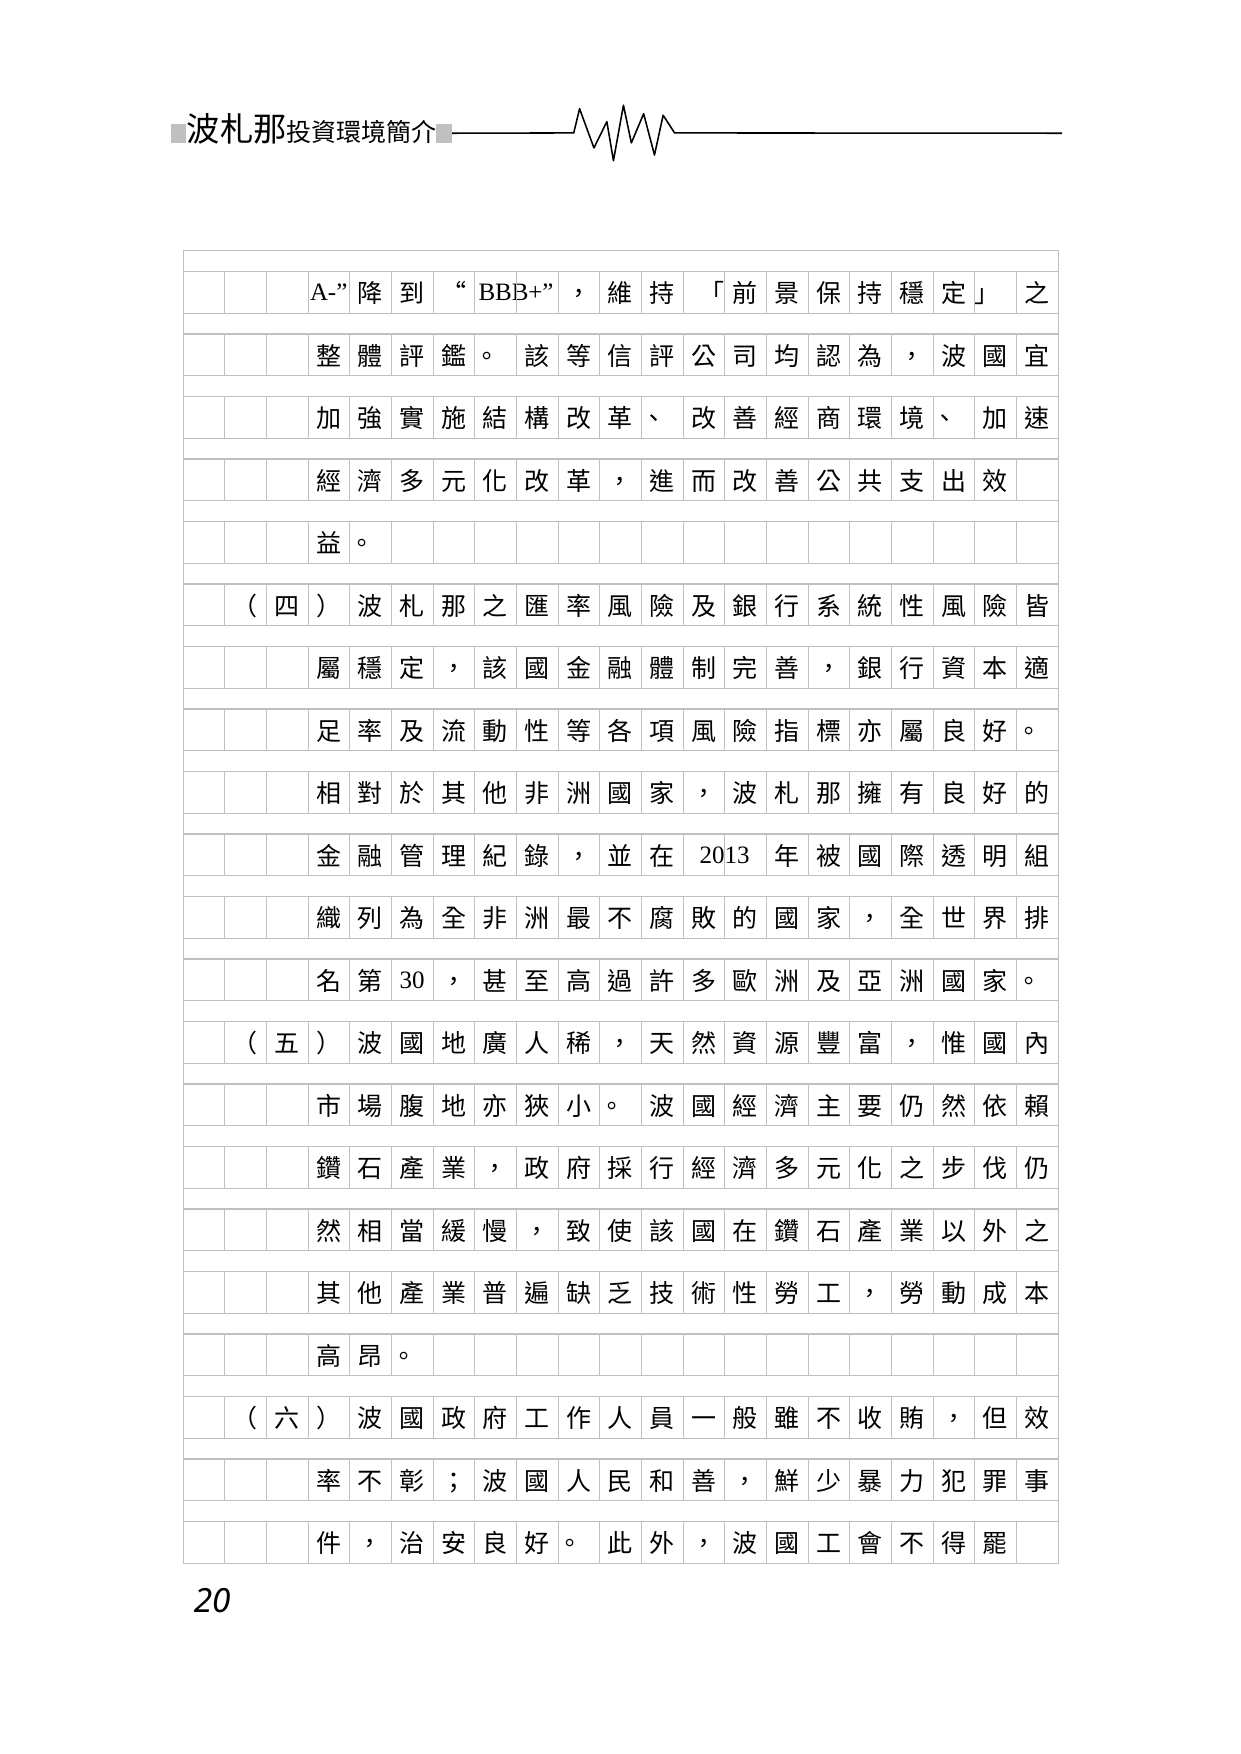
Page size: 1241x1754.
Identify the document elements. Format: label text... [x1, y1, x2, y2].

text （五）波國地廣人稀，天然資源豐富，惟國內市場腹地亦狹小。波國經濟主要仍然依賴鑽石產業，政府採行經濟多元化之步伐仍然相當緩慢，致使該國在鑽石產業以外之其他產業普遍缺乏技術性勞工，勞動成本高昂。 [207, 1251, 1058, 1271]
text （六）波國政府工作人員一般雖不收賄，但效率不彰；波國人民和善，鮮少暴力犯罪事件，治安良好。此外，波國工會不得罷工，此乃優於南非之處。 [309, 1460, 349, 1500]
text （六）波國政府工作人員一般雖不收賄，但效率不彰；波國人民和善，鮮少暴力犯罪事件，治安良好。此外，波國工會不得罷工，此乃優於南非之處。 [600, 1522, 641, 1563]
text （六）波國政府工作人員一般雖不收賄，但效率不彰；波國人民和善，鮮少暴力犯罪事件，治安良好。此外，波國工會不得罷工，此乃優於南非之處。 [934, 1397, 974, 1438]
text （六）波國政府工作人員一般雖不收賄，但效率不彰；波國人民和善，鮮少暴力犯罪事件，治安良好。此外，波國工會不得罷工，此乃優於南非之處。 [767, 1522, 808, 1563]
text （六）波國政府工作人員一般雖不收賄，但效率不彰；波國人民和善，鮮少暴力犯罪事件，治安良好。此外，波國工會不得罷工，此乃優於南非之處。 [207, 1439, 1058, 1458]
text （六）波國政府工作人員一般雖不收賄，但效率不彰；波國人民和善，鮮少暴力犯罪事件，治安良好。此外，波國工會不得罷工，此乃優於南非之處。 [975, 1460, 1016, 1500]
text （六）波國政府工作人員一般雖不收賄，但效率不彰；波國人民和善，鮮少暴力犯罪事件，治安良好。此外，波國工會不得罷工，此乃優於南非之處。 [892, 1460, 933, 1500]
text （六）波國政府工作人員一般雖不收賄，但效率不彰；波國人民和善，鮮少暴力犯罪事件，治安良好。此外，波國工會不得罷工，此乃優於南非之處。 [684, 1397, 724, 1438]
text （六）波國政府工作人員一般雖不收賄，但效率不彰；波國人民和善，鮮少暴力犯罪事件，治安良好。此外，波國工會不得罷工，此乃優於南非之處。 [350, 1460, 391, 1500]
text （六）波國政府工作人員一般雖不收賄，但效率不彰；波國人民和善，鮮少暴力犯罪事件，治安良好。此外，波國工會不得罷工，此乃優於南非之處。 [767, 1397, 808, 1438]
text （六）波國政府工作人員一般雖不收賄，但效率不彰；波國人民和善，鮮少暴力犯罪事件，治安良好。此外，波國工會不得罷工，此乃優於南非之處。 [767, 1460, 808, 1500]
text （六）波國政府工作人員一般雖不收賄，但效率不彰；波國人民和善，鮮少暴力犯罪事件，治安良好。此外，波國工會不得罷工，此乃優於南非之處。 [225, 1460, 266, 1500]
text （六）波國政府工作人員一般雖不收賄，但效率不彰；波國人民和善，鮮少暴力犯罪事件，治安良好。此外，波國工會不得罷工，此乃優於南非之處。 [517, 1522, 558, 1563]
text （四）波札那之匯率風險及銀行系統性風險皆屬穩定，該國金融體制完善，銀行資本適足率及流動性等各項風險指標亦屬良好。相對於其他非洲國家，波札那擁有良好的金融管理紀錄，並在2013年被國際透明組織列為全非洲最不腐敗的國家，全世界排名第30，甚至高過許多歐洲及亞洲國家。 [207, 876, 1058, 896]
text （六）波國政府工作人員一般雖不收賄，但效率不彰；波國人民和善，鮮少暴力犯罪事件，治安良好。此外，波國工會不得罷工，此乃優於南非之處。 [850, 1397, 891, 1438]
text （六）波國政府工作人員一般雖不收賄，但效率不彰；波國人民和善，鮮少暴力犯罪事件，治安良好。此外，波國工會不得罷工，此乃優於南非之處。 [475, 1397, 516, 1438]
text （六）波國政府工作人員一般雖不收賄，但效率不彰；波國人民和善，鮮少暴力犯罪事件，治安良好。此外，波國工會不得罷工，此乃優於南非之處。 [309, 1397, 349, 1438]
text （四）波札那之匯率風險及銀行系統性風險皆屬穩定，該國金融體制完善，銀行資本適足率及流動性等各項風險指標亦屬良好。相對於其他非洲國家，波札那擁有良好的金融管理紀錄，並在2013年被國際透明組織列為全非洲最不腐敗的國家，全世界排名第30，甚至高過許多歐洲及亞洲國家。 [207, 939, 1058, 958]
text （六）波國政府工作人員一般雖不收賄，但效率不彰；波國人民和善，鮮少暴力犯罪事件，治安良好。此外，波國工會不得罷工，此乃優於南非之處。 [1017, 1460, 1058, 1500]
text （六）波國政府工作人員一般雖不收賄，但效率不彰；波國人民和善，鮮少暴力犯罪事件，治安良好。此外，波國工會不得罷工，此乃優於南非之處。 [517, 1460, 558, 1500]
text （四）波札那之匯率風險及銀行系統性風險皆屬穩定，該國金融體制完善，銀行資本適足率及流動性等各項風險指標亦屬良好。相對於其他非洲國家，波札那擁有良好的金融管理紀錄，並在2013年被國際透明組織列為全非洲最不腐敗的國家，全世界排名第30，甚至高過許多歐洲及亞洲國家。 [207, 564, 1058, 583]
text （三）Moody國際債信評公司於2021年4月，認為波國穩定貨幣及較低債務負擔，將波國長期債券的主權信用調整為A3等級，未來展望亦維持穩定。惟標普全球評級（S&P Global Ratings）2020年3月發布波國2020年主權信用評級結果，將其主權信用等級自“A-”降到“BBB+”，維持「前景保持穩定」之整體評鑑。該等信評公司均認為，波國宜加強實施結構改革、改善經商環境、加速經濟多元化改革，進而改善公共支出效益。 [207, 501, 1058, 521]
text （六）波國政府工作人員一般雖不收賄，但效率不彰；波國人民和善，鮮少暴力犯罪事件，治安良好。此外，波國工會不得罷工，此乃優於南非之處。 [684, 1460, 724, 1500]
text （六）波國政府工作人員一般雖不收賄，但效率不彰；波國人民和善，鮮少暴力犯罪事件，治安良好。此外，波國工會不得罷工，此乃優於南非之處。 [725, 1397, 766, 1438]
text （六）波國政府工作人員一般雖不收賄，但效率不彰；波國人民和善，鮮少暴力犯罪事件，治安良好。此外，波國工會不得罷工，此乃優於南非之處。 [725, 1522, 766, 1563]
text （六）波國政府工作人員一般雖不收賄，但效率不彰；波國人民和善，鮮少暴力犯罪事件，治安良好。此外，波國工會不得罷工，此乃優於南非之處。 [850, 1460, 891, 1500]
text （六）波國政府工作人員一般雖不收賄，但效率不彰；波國人民和善，鮮少暴力犯罪事件，治安良好。此外，波國工會不得罷工，此乃優於南非之處。 [559, 1522, 599, 1563]
text （三）Moody國際債信評公司於2021年4月，認為波國穩定貨幣及較低債務負擔，將波國長期債券的主權信用調整為A3等級，未來展望亦維持穩定。惟標普全球評級（S&P Global Ratings）2020年3月發布波國2020年主權信用評級結果，將其主權信用等級自“A-”降到“BBB+”，維持「前景保持穩定」之整體評鑑。該等信評公司均認為，波國宜加強實施結構改革、改善經商環境、加速經濟多元化改革，進而改善公共支出效益。 [207, 439, 1058, 458]
text （六）波國政府工作人員一般雖不收賄，但效率不彰；波國人民和善，鮮少暴力犯罪事件，治安良好。此外，波國工會不得罷工，此乃優於南非之處。 [434, 1397, 474, 1438]
text （五）波國地廣人稀，天然資源豐富，惟國內市場腹地亦狹小。波國經濟主要仍然依賴鑽石產業，政府採行經濟多元化之步伐仍然相當緩慢，致使該國在鑽石產業以外之其他產業普遍缺乏技術性勞工，勞動成本高昂。 [207, 1001, 1058, 1021]
text （六）波國政府工作人員一般雖不收賄，但效率不彰；波國人民和善，鮮少暴力犯罪事件，治安良好。此外，波國工會不得罷工，此乃優於南非之處。 [267, 1522, 308, 1563]
text （六）波國政府工作人員一般雖不收賄，但效率不彰；波國人民和善，鮮少暴力犯罪事件，治安良好。此外，波國工會不得罷工，此乃優於南非之處。 [559, 1460, 599, 1500]
text （六）波國政府工作人員一般雖不收賄，但效率不彰；波國人民和善，鮮少暴力犯罪事件，治安良好。此外，波國工會不得罷工，此乃優於南非之處。 [642, 1460, 683, 1500]
text （六）波國政府工作人員一般雖不收賄，但效率不彰；波國人民和善，鮮少暴力犯罪事件，治安良好。此外，波國工會不得罷工，此乃優於南非之處。 [600, 1397, 641, 1438]
text （六）波國政府工作人員一般雖不收賄，但效率不彰；波國人民和善，鮮少暴力犯罪事件，治安良好。此外，波國工會不得罷工，此乃優於南非之處。 [809, 1397, 849, 1438]
text （六）波國政府工作人員一般雖不收賄，但效率不彰；波國人民和善，鮮少暴力犯罪事件，治安良好。此外，波國工會不得罷工，此乃優於南非之處。 [207, 1501, 1058, 1521]
text （五）波國地廣人稀，天然資源豐富，惟國內市場腹地亦狹小。波國經濟主要仍然依賴鑽石產業，政府採行經濟多元化之步伐仍然相當緩慢，致使該國在鑽石產業以外之其他產業普遍缺乏技術性勞工，勞動成本高昂。 [207, 1314, 1058, 1333]
text （六）波國政府工作人員一般雖不收賄，但效率不彰；波國人民和善，鮮少暴力犯罪事件，治安良好。此外，波國工會不得罷工，此乃優於南非之處。 [475, 1460, 516, 1500]
text （五）波國地廣人稀，天然資源豐富，惟國內市場腹地亦狹小。波國經濟主要仍然依賴鑽石產業，政府採行經濟多元化之步伐仍然相當緩慢，致使該國在鑽石產業以外之其他產業普遍缺乏技術性勞工，勞動成本高昂。 [207, 1064, 1058, 1083]
text （六）波國政府工作人員一般雖不收賄，但效率不彰；波國人民和善，鮮少暴力犯罪事件，治安良好。此外，波國工會不得罷工，此乃優於南非之處。 [267, 1460, 308, 1500]
text （四）波札那之匯率風險及銀行系統性風險皆屬穩定，該國金融體制完善，銀行資本適足率及流動性等各項風險指標亦屬良好。相對於其他非洲國家，波札那擁有良好的金融管理紀錄，並在2013年被國際透明組織列為全非洲最不腐敗的國家，全世界排名第30，甚至高過許多歐洲及亞洲國家。 [207, 689, 1058, 708]
text （六）波國政府工作人員一般雖不收賄，但效率不彰；波國人民和善，鮮少暴力犯罪事件，治安良好。此外，波國工會不得罷工，此乃優於南非之處。 [850, 1522, 891, 1563]
text （六）波國政府工作人員一般雖不收賄，但效率不彰；波國人民和善，鮮少暴力犯罪事件，治安良好。此外，波國工會不得罷工，此乃優於南非之處。 [809, 1460, 849, 1500]
text （六）波國政府工作人員一般雖不收賄，但效率不彰；波國人民和善，鮮少暴力犯罪事件，治安良好。此外，波國工會不得罷工，此乃優於南非之處。 [207, 1376, 1058, 1396]
text （六）波國政府工作人員一般雖不收賄，但效率不彰；波國人民和善，鮮少暴力犯罪事件，治安良好。此外，波國工會不得罷工，此乃優於南非之處。 [684, 1522, 724, 1563]
text （六）波國政府工作人員一般雖不收賄，但效率不彰；波國人民和善，鮮少暴力犯罪事件，治安良好。此外，波國工會不得罷工，此乃優於南非之處。 [934, 1460, 974, 1500]
text （六）波國政府工作人員一般雖不收賄，但效率不彰；波國人民和善，鮮少暴力犯罪事件，治安良好。此外，波國工會不得罷工，此乃優於南非之處。 [350, 1397, 391, 1438]
text （三）Moody國際債信評公司於2021年4月，認為波國穩定貨幣及較低債務負擔，將波國長期債券的主權信用調整為A3等級，未來展望亦維持穩定。惟標普全球評級（S&P Global Ratings）2020年3月發布波國2020年主權信用評級結果，將其主權信用等級自“A-”降到“BBB+”，維持「前景保持穩定」之整體評鑑。該等信評公司均認為，波國宜加強實施結構改革、改善經商環境、加速經濟多元化改革，進而改善公共支出效益。 [207, 376, 1058, 396]
text （五）波國地廣人稀，天然資源豐富，惟國內市場腹地亦狹小。波國經濟主要仍然依賴鑽石產業，政府採行經濟多元化之步伐仍然相當緩慢，致使該國在鑽石產業以外之其他產業普遍缺乏技術性勞工，勞動成本高昂。 [207, 1126, 1058, 1146]
text （四）波札那之匯率風險及銀行系統性風險皆屬穩定，該國金融體制完善，銀行資本適足率及流動性等各項風險指標亦屬良好。相對於其他非洲國家，波札那擁有良好的金融管理紀錄，並在2013年被國際透明組織列為全非洲最不腐敗的國家，全世界排名第30，甚至高過許多歐洲及亞洲國家。 [207, 751, 1058, 771]
text （六）波國政府工作人員一般雖不收賄，但效率不彰；波國人民和善，鮮少暴力犯罪事件，治安良好。此外，波國工會不得罷工，此乃優於南非之處。 [892, 1522, 933, 1563]
text （四）波札那之匯率風險及銀行系統性風險皆屬穩定，該國金融體制完善，銀行資本適足率及流動性等各項風險指標亦屬良好。相對於其他非洲國家，波札那擁有良好的金融管理紀錄，並在2013年被國際透明組織列為全非洲最不腐敗的國家，全世界排名第30，甚至高過許多歐洲及亞洲國家。 [207, 626, 1058, 646]
text （五）波國地廣人稀，天然資源豐富，惟國內市場腹地亦狹小。波國經濟主要仍然依賴鑽石產業，政府採行經濟多元化之步伐仍然相當緩慢，致使該國在鑽石產業以外之其他產業普遍缺乏技術性勞工，勞動成本高昂。 [207, 1189, 1058, 1208]
text （六）波國政府工作人員一般雖不收賄，但效率不彰；波國人民和善，鮮少暴力犯罪事件，治安良好。此外，波國工會不得罷工，此乃優於南非之處。 [975, 1397, 1016, 1438]
text （六）波國政府工作人員一般雖不收賄，但效率不彰；波國人民和善，鮮少暴力犯罪事件，治安良好。此外，波國工會不得罷工，此乃優於南非之處。 [975, 1522, 1016, 1563]
text （六）波國政府工作人員一般雖不收賄，但效率不彰；波國人民和善，鮮少暴力犯罪事件，治安良好。此外，波國工會不得罷工，此乃優於南非之處。 [934, 1522, 974, 1563]
text （六）波國政府工作人員一般雖不收賄，但效率不彰；波國人民和善，鮮少暴力犯罪事件，治安良好。此外，波國工會不得罷工，此乃優於南非之處。 [642, 1522, 683, 1563]
text （三）Moody國際債信評公司於2021年4月，認為波國穩定貨幣及較低債務負擔，將波國長期債券的主權信用調整為A3等級，未來展望亦維持穩定。惟標普全球評級（S&P Global Ratings）2020年3月發布波國2020年主權信用評級結果，將其主權信用等級自“A-”降到“BBB+”，維持「前景保持穩定」之整體評鑑。該等信評公司均認為，波國宜加強實施結構改革、改善經商環境、加速經濟多元化改革，進而改善公共支出效益。 [207, 314, 1058, 333]
text （六）波國政府工作人員一般雖不收賄，但效率不彰；波國人民和善，鮮少暴力犯罪事件，治安良好。此外，波國工會不得罷工，此乃優於南非之處。 [309, 1522, 349, 1563]
text （六）波國政府工作人員一般雖不收賄，但效率不彰；波國人民和善，鮮少暴力犯罪事件，治安良好。此外，波國工會不得罷工，此乃優於南非之處。 [267, 1397, 308, 1438]
text （六）波國政府工作人員一般雖不收賄，但效率不彰；波國人民和善，鮮少暴力犯罪事件，治安良好。此外，波國工會不得罷工，此乃優於南非之處。 [225, 1397, 266, 1438]
text （六）波國政府工作人員一般雖不收賄，但效率不彰；波國人民和善，鮮少暴力犯罪事件，治安良好。此外，波國工會不得罷工，此乃優於南非之處。 [350, 1522, 391, 1563]
text （六）波國政府工作人員一般雖不收賄，但效率不彰；波國人民和善，鮮少暴力犯罪事件，治安良好。此外，波國工會不得罷工，此乃優於南非之處。 [392, 1397, 433, 1438]
text （六）波國政府工作人員一般雖不收賄，但效率不彰；波國人民和善，鮮少暴力犯罪事件，治安良好。此外，波國工會不得罷工，此乃優於南非之處。 [1017, 1397, 1058, 1438]
text （六）波國政府工作人員一般雖不收賄，但效率不彰；波國人民和善，鮮少暴力犯罪事件，治安良好。此外，波國工會不得罷工，此乃優於南非之處。 [434, 1522, 474, 1563]
text （六）波國政府工作人員一般雖不收賄，但效率不彰；波國人民和善，鮮少暴力犯罪事件，治安良好。此外，波國工會不得罷工，此乃優於南非之處。 [475, 1522, 516, 1563]
text （六）波國政府工作人員一般雖不收賄，但效率不彰；波國人民和善，鮮少暴力犯罪事件，治安良好。此外，波國工會不得罷工，此乃優於南非之處。 [892, 1397, 933, 1438]
text （六）波國政府工作人員一般雖不收賄，但效率不彰；波國人民和善，鮮少暴力犯罪事件，治安良好。此外，波國工會不得罷工，此乃優於南非之處。 [725, 1460, 766, 1500]
text （三）Moody國際債信評公司於2021年4月，認為波國穩定貨幣及較低債務負擔，將波國長期債券的主權信用調整為A3等級，未來展望亦維持穩定。惟標普全球評級（S&P Global Ratings）2020年3月發布波國2020年主權信用評級結果，將其主權信用等級自“A-”降到“BBB+”，維持「前景保持穩定」之整體評鑑。該等信評公司均認為，波國宜加強實施結構改革、改善經商環境、加速經濟多元化改革，進而改善公共支出效益。 [207, 251, 1058, 271]
text （六）波國政府工作人員一般雖不收賄，但效率不彰；波國人民和善，鮮少暴力犯罪事件，治安良好。此外，波國工會不得罷工，此乃優於南非之處。 [225, 1522, 266, 1563]
text （六）波國政府工作人員一般雖不收賄，但效率不彰；波國人民和善，鮮少暴力犯罪事件，治安良好。此外，波國工會不得罷工，此乃優於南非之處。 [1017, 1522, 1058, 1563]
text （四）波札那之匯率風險及銀行系統性風險皆屬穩定，該國金融體制完善，銀行資本適足率及流動性等各項風險指標亦屬良好。相對於其他非洲國家，波札那擁有良好的金融管理紀錄，並在2013年被國際透明組織列為全非洲最不腐敗的國家，全世界排名第30，甚至高過許多歐洲及亞洲國家。 [207, 814, 1058, 833]
text （六）波國政府工作人員一般雖不收賄，但效率不彰；波國人民和善，鮮少暴力犯罪事件，治安良好。此外，波國工會不得罷工，此乃優於南非之處。 [559, 1397, 599, 1438]
text （六）波國政府工作人員一般雖不收賄，但效率不彰；波國人民和善，鮮少暴力犯罪事件，治安良好。此外，波國工會不得罷工，此乃優於南非之處。 [517, 1397, 558, 1438]
text （六）波國政府工作人員一般雖不收賄，但效率不彰；波國人民和善，鮮少暴力犯罪事件，治安良好。此外，波國工會不得罷工，此乃優於南非之處。 [392, 1522, 433, 1563]
text （六）波國政府工作人員一般雖不收賄，但效率不彰；波國人民和善，鮮少暴力犯罪事件，治安良好。此外，波國工會不得罷工，此乃優於南非之處。 [809, 1522, 849, 1563]
text （六）波國政府工作人員一般雖不收賄，但效率不彰；波國人民和善，鮮少暴力犯罪事件，治安良好。此外，波國工會不得罷工，此乃優於南非之處。 [434, 1460, 474, 1500]
text （六）波國政府工作人員一般雖不收賄，但效率不彰；波國人民和善，鮮少暴力犯罪事件，治安良好。此外，波國工會不得罷工，此乃優於南非之處。 [392, 1460, 433, 1500]
text （六）波國政府工作人員一般雖不收賄，但效率不彰；波國人民和善，鮮少暴力犯罪事件，治安良好。此外，波國工會不得罷工，此乃優於南非之處。 [642, 1397, 683, 1438]
text （六）波國政府工作人員一般雖不收賄，但效率不彰；波國人民和善，鮮少暴力犯罪事件，治安良好。此外，波國工會不得罷工，此乃優於南非之處。 [600, 1460, 641, 1500]
